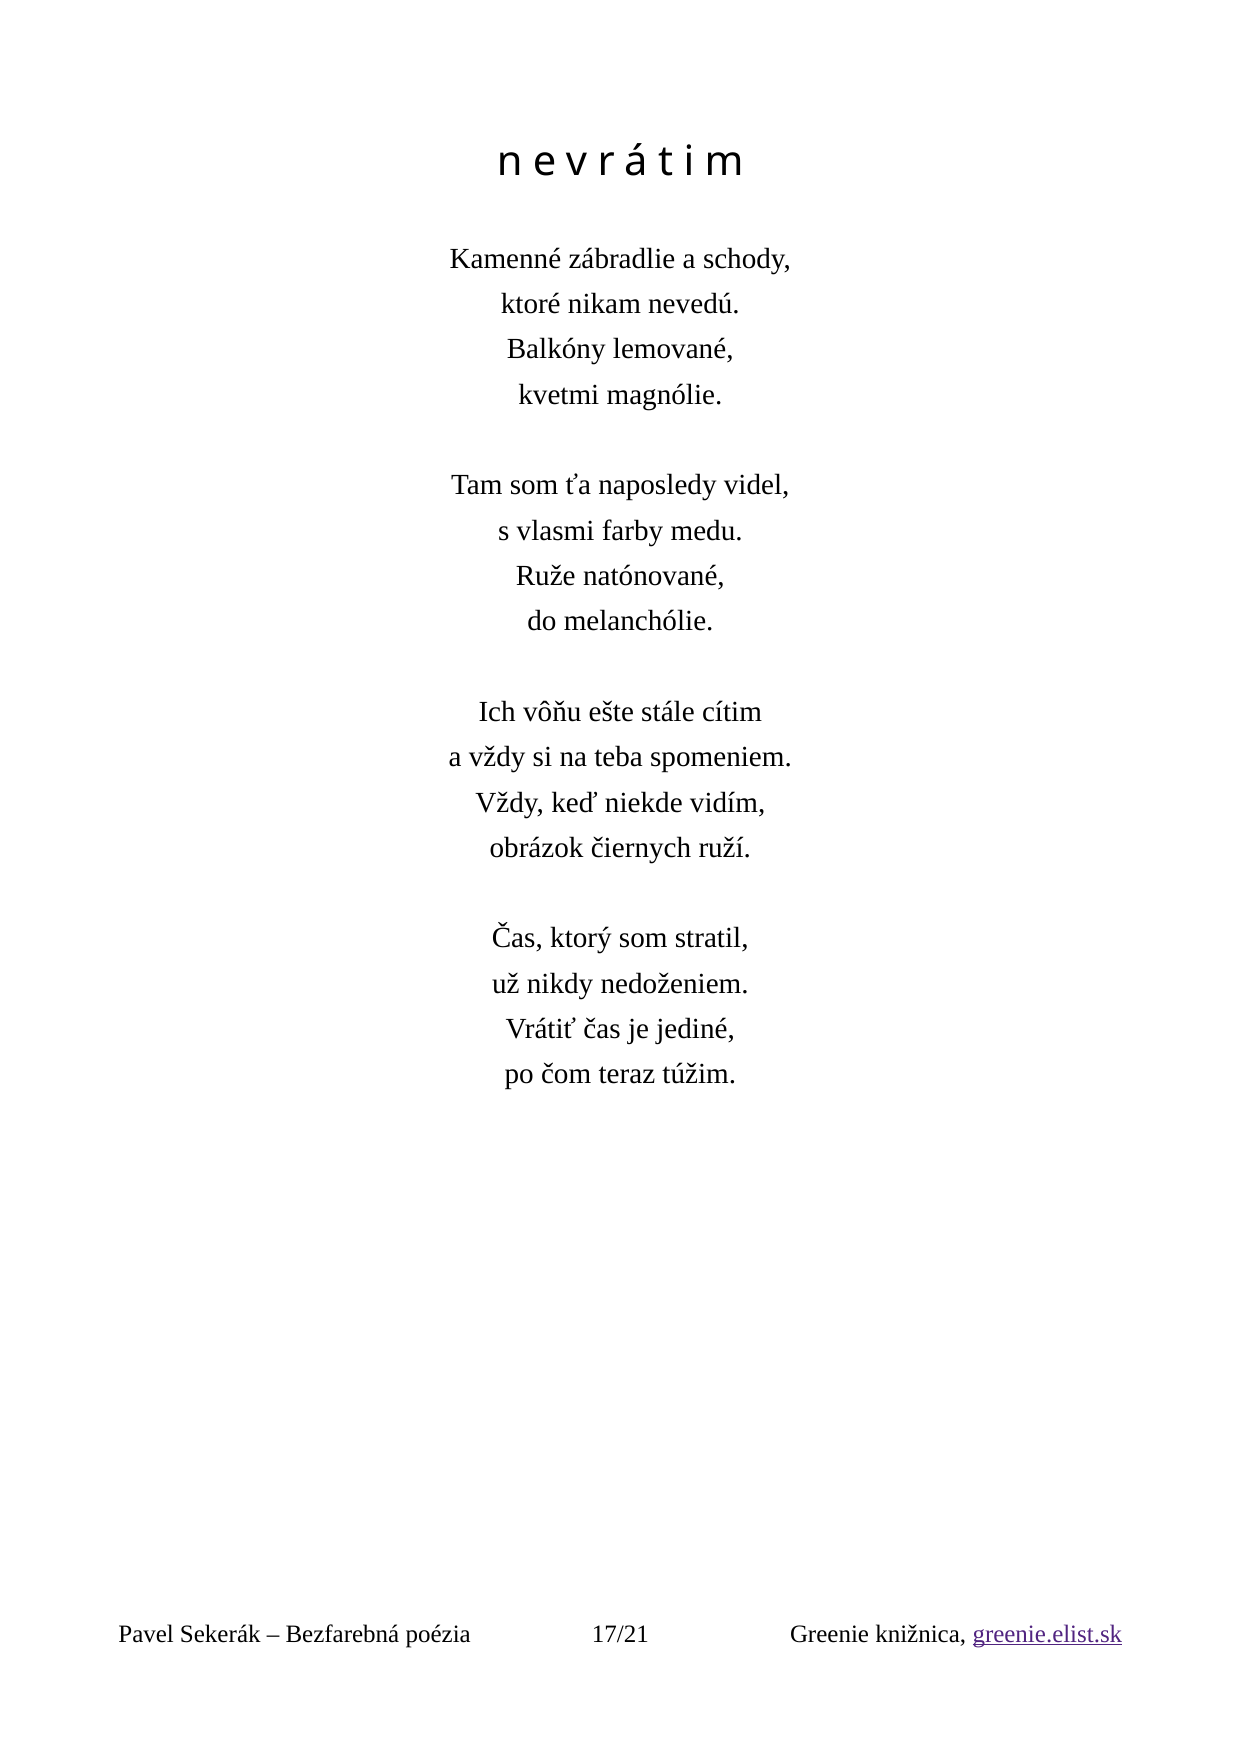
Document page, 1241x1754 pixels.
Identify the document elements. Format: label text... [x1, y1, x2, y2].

text už nikdy nedoženiem. [106, 966, 1134, 999]
text Vrátiť čas je jediné, [106, 1011, 1134, 1045]
text Tam som ťa naposledy videl, [106, 467, 1134, 501]
text s vlasmi farby medu. [106, 513, 1134, 546]
text do melanchólie. [106, 603, 1134, 637]
text ktoré nikam nevedú. [106, 286, 1134, 320]
text kvetmi magnólie. [106, 377, 1134, 410]
text Čas, ktorý som stratil, [106, 921, 1134, 954]
subtitle nevrátim [106, 131, 1134, 188]
text Ruže natónované, [106, 558, 1134, 592]
text Balkóny lemované, [106, 332, 1134, 365]
text po čom teraz túžim. [106, 1057, 1134, 1090]
text obrázok čiernych ruží. [106, 830, 1134, 863]
text Vždy, keď niekde vidím, [106, 785, 1134, 818]
text a vždy si na teba spomeniem. [106, 739, 1134, 773]
text Ich vôňu ešte stále cítim [106, 694, 1134, 728]
text Kamenné zábradlie a schody, [106, 241, 1134, 274]
